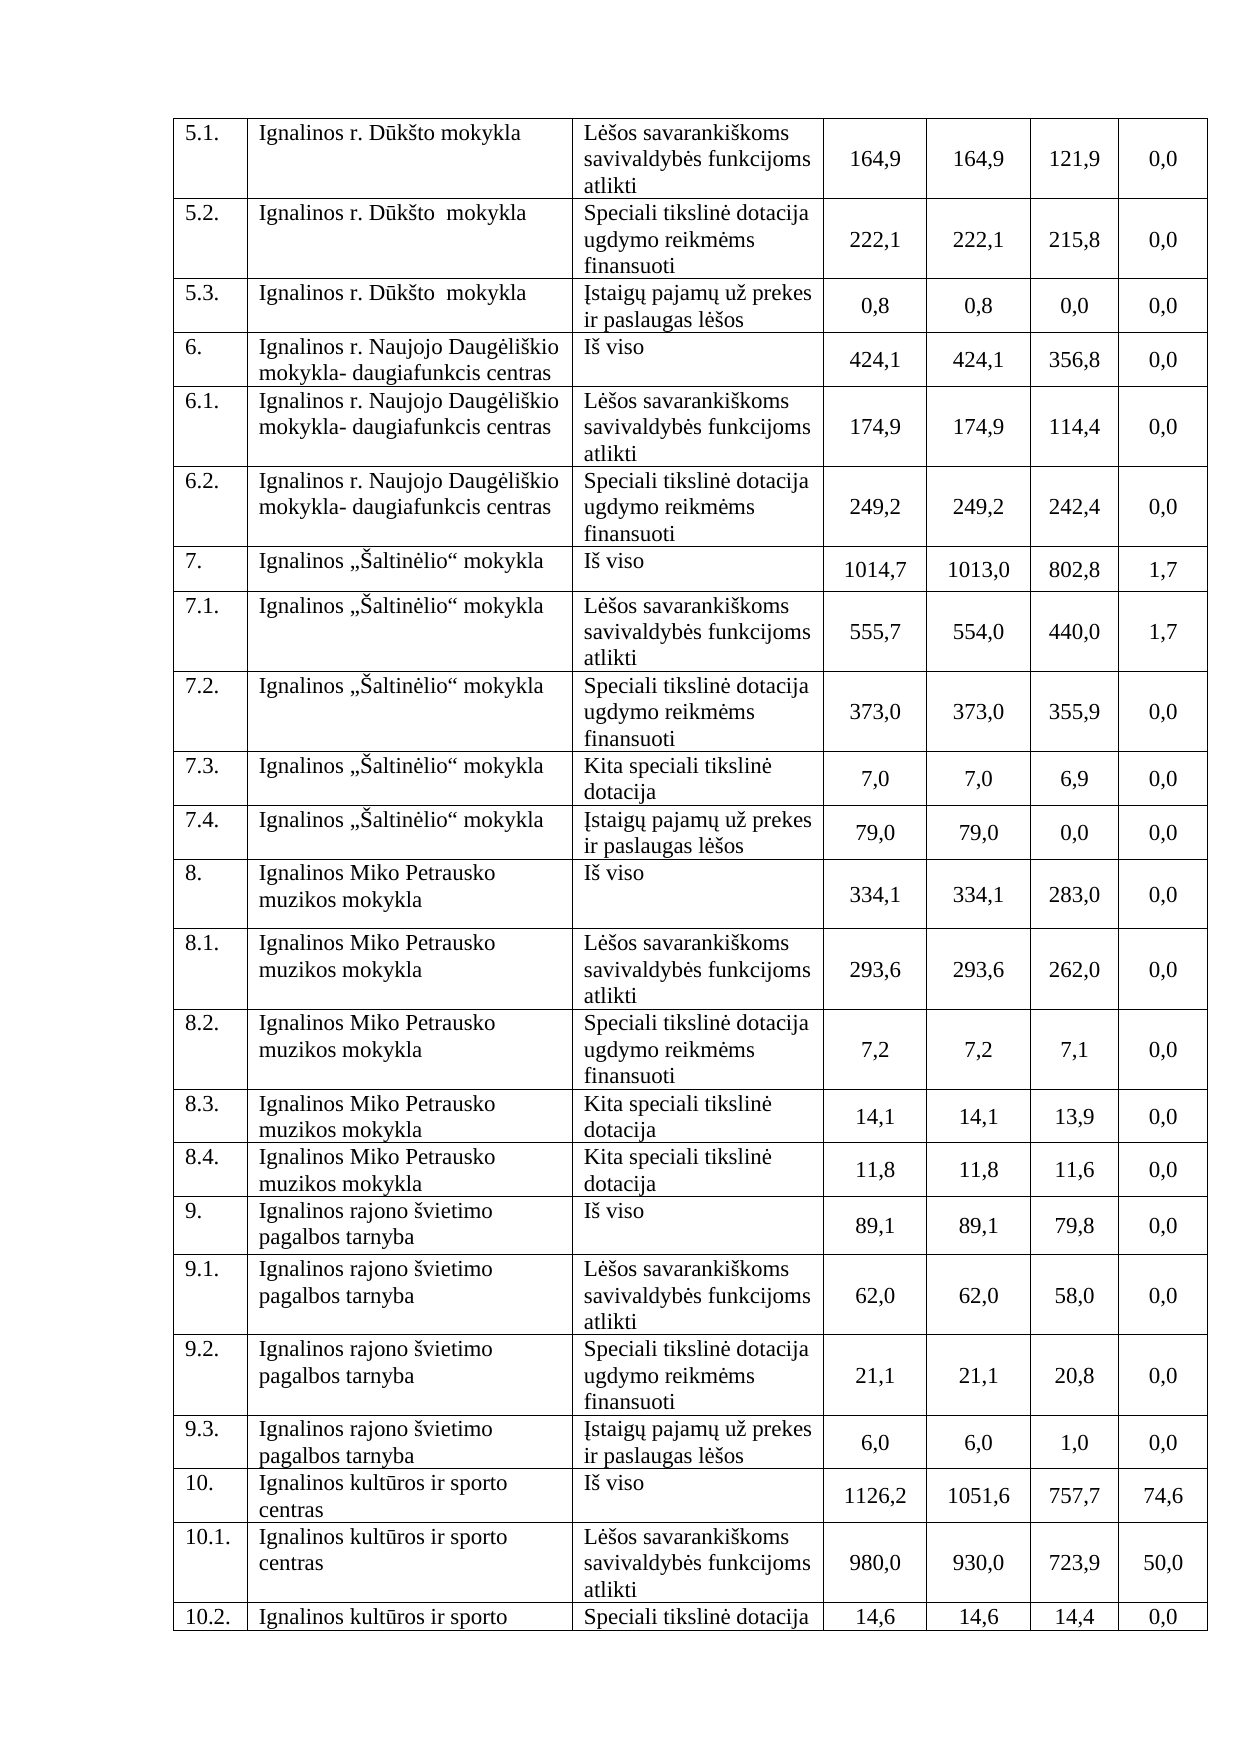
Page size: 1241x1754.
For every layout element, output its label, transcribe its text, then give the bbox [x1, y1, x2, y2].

table_cell 0,0 [1031, 279, 1118, 332]
table_cell 174,9 [824, 387, 926, 466]
table_cell Ignalinos Miko Petrausko muzikos mokykla [248, 1143, 572, 1196]
table_cell 222,1 [927, 199, 1030, 278]
table_cell 79,0 [927, 806, 1030, 858]
table_cell 242,4 [1031, 467, 1118, 546]
table_cell 11,8 [927, 1143, 1030, 1196]
table_cell 723,9 [1031, 1523, 1118, 1602]
table_cell 1,0 [1031, 1416, 1118, 1468]
table_cell 8.4. [174, 1143, 247, 1196]
table_cell 8. [174, 860, 247, 928]
table_cell Ignalinos r. Naujojo Daugėliškio mokykla- daugiafunkcis centras [248, 467, 572, 546]
table_cell 1014,7 [824, 547, 926, 591]
table_cell Ignalinos kultūros ir sporto [248, 1603, 572, 1629]
table_cell 5.2. [174, 199, 247, 278]
table_cell 424,1 [824, 333, 926, 386]
table_cell Kita speciali tikslinė dotacija [573, 1090, 823, 1142]
table_cell 249,2 [927, 467, 1030, 546]
table_cell Speciali tikslinė dotacija [573, 1603, 823, 1629]
table_cell 7.2. [174, 672, 247, 751]
table_cell 14,6 [927, 1603, 1030, 1629]
table_cell 0,0 [1119, 860, 1207, 928]
table_cell 121,9 [1031, 119, 1118, 198]
table_cell 0,0 [1119, 1143, 1207, 1196]
table_cell 0,0 [1119, 1335, 1207, 1414]
table_cell 10.1. [174, 1523, 247, 1602]
table_cell 293,6 [927, 929, 1030, 1008]
table_cell 11,8 [824, 1143, 926, 1196]
table_cell Ignalinos Miko Petrausko muzikos mokykla [248, 860, 572, 928]
table_cell 7.3. [174, 752, 247, 805]
table_cell 164,9 [927, 119, 1030, 198]
table_cell Ignalinos rajono švietimo pagalbos tarnyba [248, 1416, 572, 1468]
table_cell 424,1 [927, 333, 1030, 386]
table_cell 6.1. [174, 387, 247, 466]
table_cell Įstaigų pajamų už prekes ir paslaugas lėšos [573, 1416, 823, 1468]
table_cell 9.2. [174, 1335, 247, 1414]
table_cell 8.1. [174, 929, 247, 1008]
table_cell 0,8 [824, 279, 926, 332]
table_cell Iš viso [573, 547, 823, 591]
table_cell 0,0 [1119, 119, 1207, 198]
table_cell Ignalinos Miko Petrausko muzikos mokykla [248, 929, 572, 1008]
table_cell 58,0 [1031, 1255, 1118, 1334]
table_cell Ignalinos „Šaltinėlio“ mokykla [248, 806, 572, 858]
table_cell Speciali tikslinė dotacija ugdymo reikmėms finansuoti [573, 467, 823, 546]
table_cell 20,8 [1031, 1335, 1118, 1414]
table_cell 50,0 [1119, 1523, 1207, 1602]
table_cell 10. [174, 1469, 247, 1522]
table_cell Lėšos savarankiškoms savivaldybės funkcijoms atlikti [573, 592, 823, 671]
table_cell 9. [174, 1197, 247, 1254]
table_cell 249,2 [824, 467, 926, 546]
table_cell 7,2 [927, 1010, 1030, 1088]
table_cell 0,0 [1119, 1010, 1207, 1088]
table_cell 7.1. [174, 592, 247, 671]
table_cell Iš viso [573, 1197, 823, 1254]
table_cell 0,0 [1031, 806, 1118, 858]
table_cell 1126,2 [824, 1469, 926, 1522]
table_cell Ignalinos rajono švietimo pagalbos tarnyba [248, 1197, 572, 1254]
table_cell 0,0 [1119, 1090, 1207, 1142]
table_cell 1051,6 [927, 1469, 1030, 1522]
table_cell Lėšos savarankiškoms savivaldybės funkcijoms atlikti [573, 387, 823, 466]
table_cell 114,4 [1031, 387, 1118, 466]
table_cell 14,4 [1031, 1603, 1118, 1629]
table_cell Lėšos savarankiškoms savivaldybės funkcijoms atlikti [573, 929, 823, 1008]
table_cell 7,0 [824, 752, 926, 805]
table_cell 79,8 [1031, 1197, 1118, 1254]
table_cell Speciali tikslinė dotacija ugdymo reikmėms finansuoti [573, 199, 823, 278]
table_cell 356,8 [1031, 333, 1118, 386]
table_cell Ignalinos rajono švietimo pagalbos tarnyba [248, 1255, 572, 1334]
table_cell 164,9 [824, 119, 926, 198]
table_cell 440,0 [1031, 592, 1118, 671]
table_cell 283,0 [1031, 860, 1118, 928]
table_cell 0,0 [1119, 467, 1207, 546]
table_cell 6,9 [1031, 752, 1118, 805]
table_cell 14,1 [824, 1090, 926, 1142]
table_cell Kita speciali tikslinė dotacija [573, 752, 823, 805]
table_cell 0,0 [1119, 672, 1207, 751]
table_cell 334,1 [824, 860, 926, 928]
table_cell 554,0 [927, 592, 1030, 671]
table_cell 5.1. [174, 119, 247, 198]
table_cell 0,0 [1119, 333, 1207, 386]
table_cell 9.3. [174, 1416, 247, 1468]
table_cell 8.3. [174, 1090, 247, 1142]
table_cell 9.1. [174, 1255, 247, 1334]
table_cell 174,9 [927, 387, 1030, 466]
table_cell 7. [174, 547, 247, 591]
table_cell Ignalinos r. Naujojo Daugėliškio mokykla- daugiafunkcis centras [248, 333, 572, 386]
table_cell 11,6 [1031, 1143, 1118, 1196]
table_cell 79,0 [824, 806, 926, 858]
table_cell 7,2 [824, 1010, 926, 1088]
table_cell Ignalinos r. Dūkšto mokykla [248, 199, 572, 278]
table_cell 0,8 [927, 279, 1030, 332]
table_cell 74,6 [1119, 1469, 1207, 1522]
table_cell 355,9 [1031, 672, 1118, 751]
table_cell 293,6 [824, 929, 926, 1008]
table_cell Lėšos savarankiškoms savivaldybės funkcijoms atlikti [573, 1523, 823, 1602]
table_cell Ignalinos „Šaltinėlio“ mokykla [248, 752, 572, 805]
table_cell 373,0 [927, 672, 1030, 751]
table_cell 14,6 [824, 1603, 926, 1629]
table_cell 6,0 [824, 1416, 926, 1468]
table_cell Ignalinos kultūros ir sporto centras [248, 1469, 572, 1522]
table_cell Ignalinos r. Dūkšto mokykla [248, 119, 572, 198]
table_cell 10.2. [174, 1603, 247, 1629]
table_cell 0,0 [1119, 1197, 1207, 1254]
table_cell Ignalinos Miko Petrausko muzikos mokykla [248, 1090, 572, 1142]
table_cell 89,1 [927, 1197, 1030, 1254]
table_cell 222,1 [824, 199, 926, 278]
table_cell 62,0 [824, 1255, 926, 1334]
table_cell Ignalinos „Šaltinėlio“ mokykla [248, 672, 572, 751]
table_cell 334,1 [927, 860, 1030, 928]
table_cell 930,0 [927, 1523, 1030, 1602]
table_cell 0,0 [1119, 929, 1207, 1008]
table_cell Ignalinos rajono švietimo pagalbos tarnyba [248, 1335, 572, 1414]
table_cell 13,9 [1031, 1090, 1118, 1142]
table_cell 6,0 [927, 1416, 1030, 1468]
table_cell 6. [174, 333, 247, 386]
table_cell Lėšos savarankiškoms savivaldybės funkcijoms atlikti [573, 1255, 823, 1334]
table_cell 555,7 [824, 592, 926, 671]
table_cell 6.2. [174, 467, 247, 546]
table_cell Iš viso [573, 333, 823, 386]
table_cell Įstaigų pajamų už prekes ir paslaugas lėšos [573, 806, 823, 858]
table_cell Įstaigų pajamų už prekes ir paslaugas lėšos [573, 279, 823, 332]
table_cell 0,0 [1119, 806, 1207, 858]
table_cell 7,1 [1031, 1010, 1118, 1088]
table_cell Lėšos savarankiškoms savivaldybės funkcijoms atlikti [573, 119, 823, 198]
table_cell 21,1 [824, 1335, 926, 1414]
table_cell 0,0 [1119, 1255, 1207, 1334]
table_cell Speciali tikslinė dotacija ugdymo reikmėms finansuoti [573, 1010, 823, 1088]
table_cell 62,0 [927, 1255, 1030, 1334]
table_cell Ignalinos Miko Petrausko muzikos mokykla [248, 1010, 572, 1088]
table_cell 802,8 [1031, 547, 1118, 591]
table_cell Speciali tikslinė dotacija ugdymo reikmėms finansuoti [573, 1335, 823, 1414]
table_cell 89,1 [824, 1197, 926, 1254]
table_cell 7,0 [927, 752, 1030, 805]
table_cell 0,0 [1119, 199, 1207, 278]
table_cell Speciali tikslinė dotacija ugdymo reikmėms finansuoti [573, 672, 823, 751]
table_cell 0,0 [1119, 279, 1207, 332]
table_cell 757,7 [1031, 1469, 1118, 1522]
table_cell Ignalinos r. Naujojo Daugėliškio mokykla- daugiafunkcis centras [248, 387, 572, 466]
table_cell 215,8 [1031, 199, 1118, 278]
table_cell 373,0 [824, 672, 926, 751]
table_cell Kita speciali tikslinė dotacija [573, 1143, 823, 1196]
table_cell 262,0 [1031, 929, 1118, 1008]
table_cell 1013,0 [927, 547, 1030, 591]
table_cell 0,0 [1119, 1603, 1207, 1629]
table_cell Iš viso [573, 1469, 823, 1522]
table_cell 5.3. [174, 279, 247, 332]
table_cell 21,1 [927, 1335, 1030, 1414]
table_cell 7.4. [174, 806, 247, 858]
table_cell 1,7 [1119, 547, 1207, 591]
table_cell Ignalinos „Šaltinėlio“ mokykla [248, 592, 572, 671]
table_cell Ignalinos kultūros ir sporto centras [248, 1523, 572, 1602]
table_cell 0,0 [1119, 1416, 1207, 1468]
table_cell 0,0 [1119, 387, 1207, 466]
table_cell Iš viso [573, 860, 823, 928]
table_cell 8.2. [174, 1010, 247, 1088]
table_cell 14,1 [927, 1090, 1030, 1142]
table_cell 980,0 [824, 1523, 926, 1602]
table_cell 1,7 [1119, 592, 1207, 671]
table_cell Ignalinos „Šaltinėlio“ mokykla [248, 547, 572, 591]
table_cell 0,0 [1119, 752, 1207, 805]
table_cell Ignalinos r. Dūkšto mokykla [248, 279, 572, 332]
